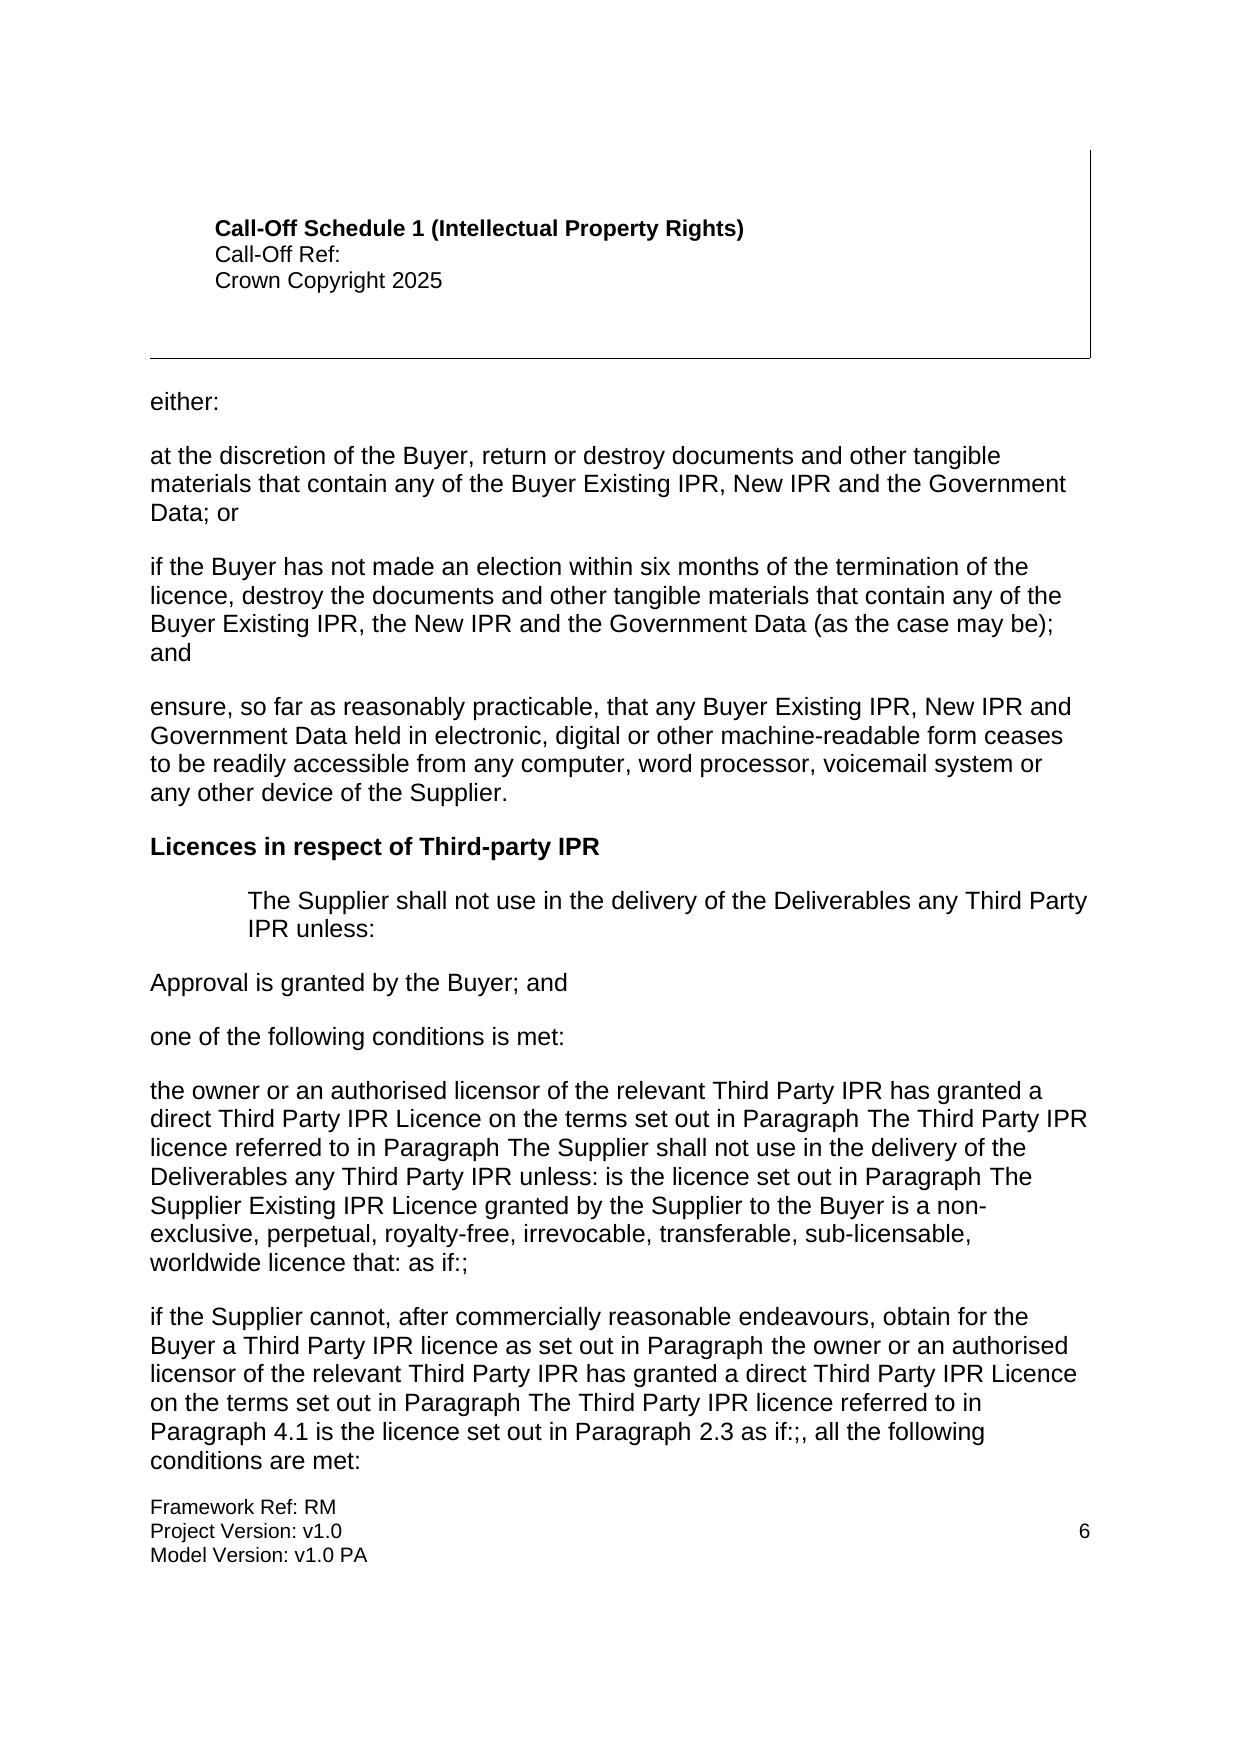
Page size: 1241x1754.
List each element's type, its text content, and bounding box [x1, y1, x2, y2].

subtitle if the Supplier cannot, after commercially reasonable endeavours, obtain for the Buyer a Third Party IPR licence as set out in Paragraph 4.1.2.1, all the following conditions are met: [150, 1302, 1090, 1474]
subtitle either: [150, 387, 1090, 416]
subtitle the owner or an authorised licensor of the relevant Third Party IPR has granted a direct Third Party IPR Licence on the terms set out in Paragraph 4.2; [150, 1076, 1090, 1277]
subtitle at the discretion of the Buyer, return or destroy documents and other tangible materials that contain any of the Buyer Existing IPR, New IPR and the Government Data; or [150, 441, 1090, 527]
subtitle Licences in respect of Third-party IPR [150, 832, 1090, 861]
subtitle Approval is granted by the Buyer; and [150, 968, 1090, 997]
subtitle one of the following conditions is met: [150, 1022, 1090, 1051]
subtitle The Supplier shall not use in the delivery of the Deliverables any Third Party IPR unless: [247, 886, 1090, 943]
subtitle ensure, so far as reasonably practicable, that any Buyer Existing IPR, New IPR and Government Data held in electronic, digital or other machine-readable form ceases to be readily accessible from any computer, word processor, voicemail system or any other device of the Supplier. [150, 692, 1090, 807]
subtitle if the Buyer has not made an election within six months of the termination of the licence, destroy the documents and other tangible materials that contain any of the Buyer Existing IPR, the New IPR and the Government Data (as the case may be); and [150, 552, 1090, 667]
